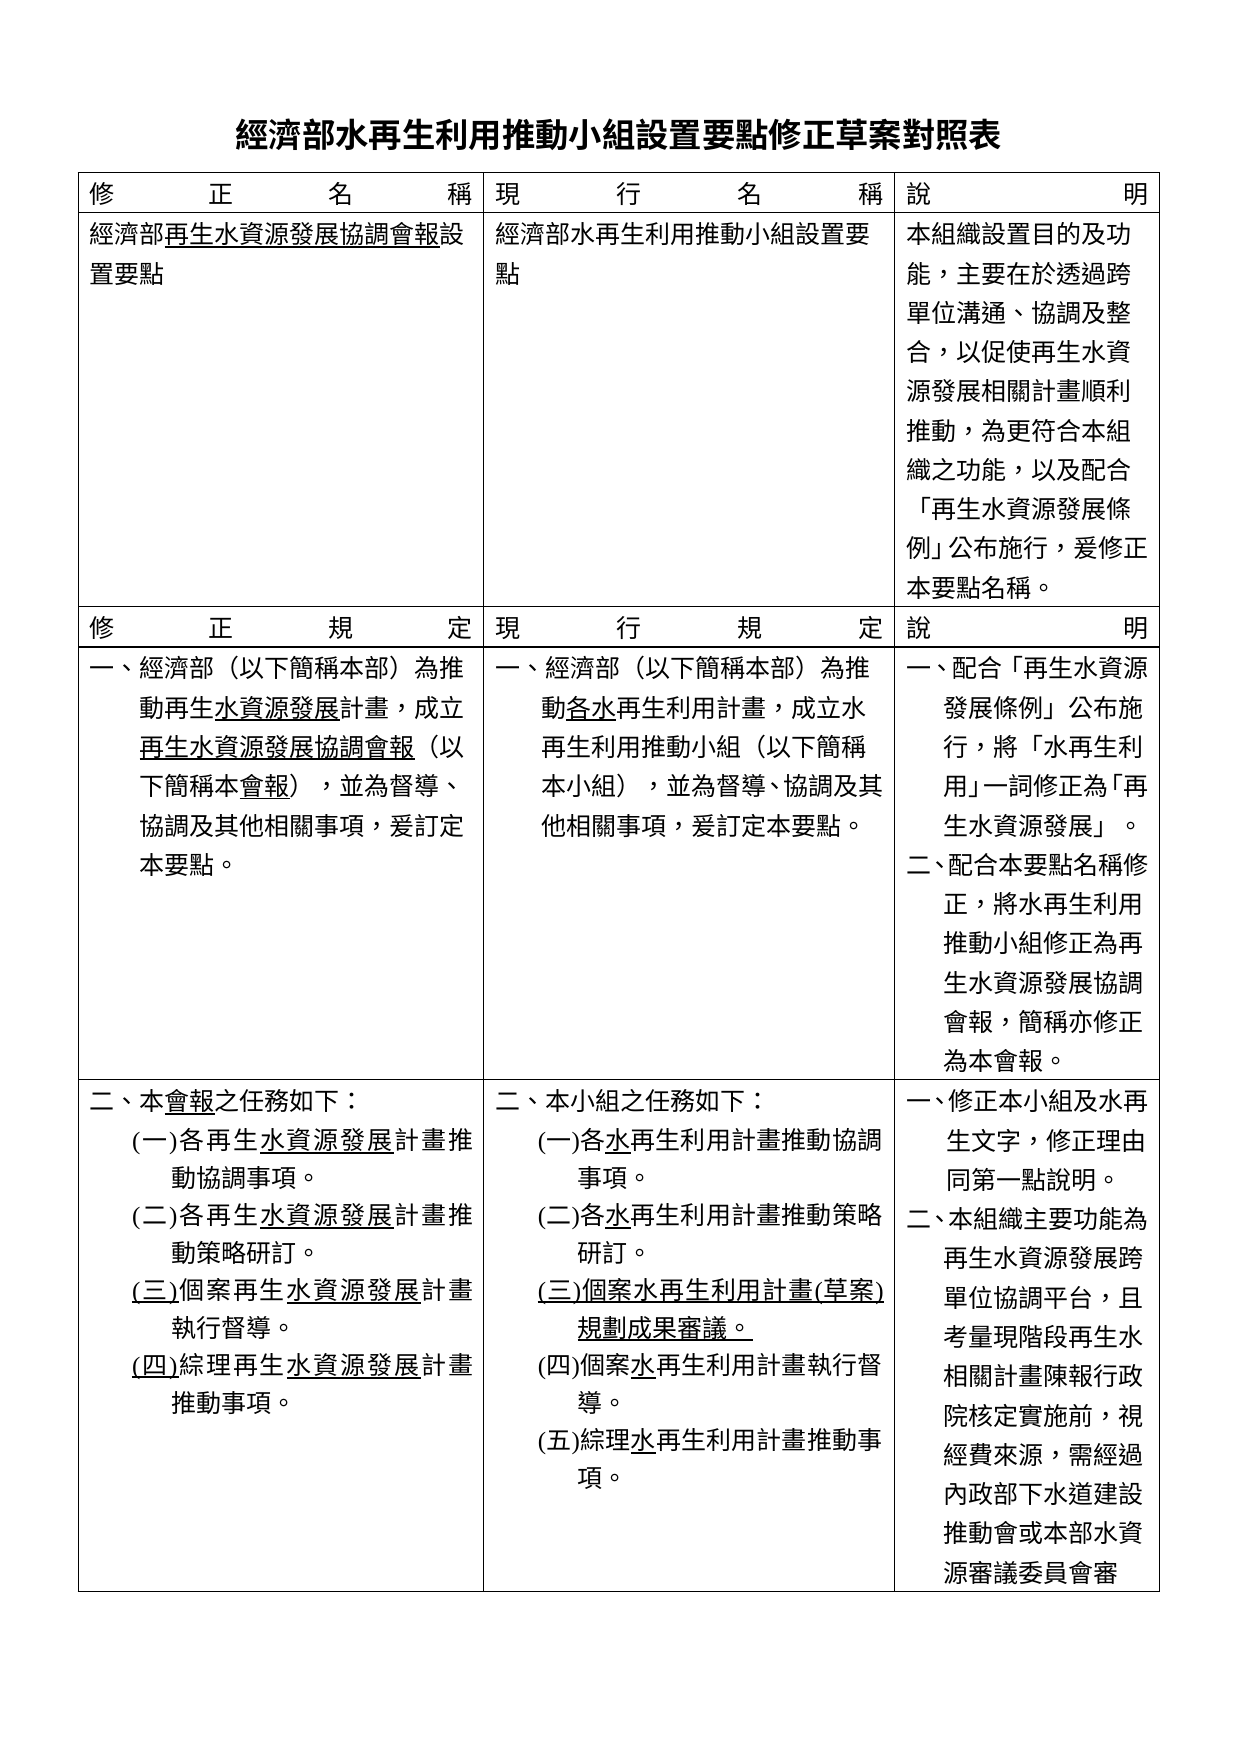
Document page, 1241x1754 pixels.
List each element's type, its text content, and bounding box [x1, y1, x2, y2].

text 經濟部水再生利用推動小組設置要點修正草案對照表 [90, 93, 1147, 172]
table_cell 一、經濟部（以下簡稱本部）為推動各水再生利用計畫，成立水再生利用推動小組（以下簡稱本小組），並為督導、協調及其他相關事項，爰訂定本要點。 [484, 648, 894, 1079]
table_cell 一、經濟部（以下簡稱本部）為推動再生水資源發展計畫，成立再生水資源發展協調會報（以下簡稱本會報），並為督導、協調及其他相關事項，爰訂定本要點。 [79, 648, 483, 1079]
table_header 修正名稱 [79, 173, 483, 212]
table_cell 經濟部再生水資源發展協調會報設置要點 [79, 213, 483, 606]
table_header 說明 [895, 173, 1159, 212]
table_cell 修正規定 [79, 607, 483, 646]
table_header 現行名稱 [484, 173, 894, 212]
table_cell 一、修正本小組及水再生文字，修正理由同第一點說明。 二、本組織主要功能為再生水資源發展跨單位協調平台，且考量現階段再生水相關計畫陳報行政院核定實施前，視經費來源，需經過內政部下水道建設推動會或本部水資源審議委員會審 [895, 1080, 1159, 1591]
table_cell 一、配合「再生水資源發展條例」公布施行，將「水再生利用」一詞修正為「再生水資源發展」。 二、配合本要點名稱修正，將水再生利用推動小組修正為再生水資源發展協調會報，簡稱亦修正為本會報。 [895, 648, 1159, 1079]
table_cell 二、本小組之任務如下： (一)各水再生利用計畫推動協調事項。 (二)各水再生利用計畫推動策略研訂。 (三)個案水再生利用計畫(草案)規劃成果審議。 (四)個案水再生利用計畫執行督導。 (五)綜理水再生利用計畫推動事項。 [484, 1080, 894, 1591]
table_cell 本組織設置目的及功能，主要在於透過跨單位溝通、協調及整合，以促使再生水資源發展相關計畫順利推動，為更符合本組織之功能，以及配合「再生水資源發展條例」公布施行，爰修正本要點名稱。 [895, 213, 1159, 606]
table_cell 二、本會報之任務如下： (一)各再生水資源發展計畫推動協調事項。 (二)各再生水資源發展計畫推動策略研訂。 (三)個案再生水資源發展計畫執行督導。 (四)綜理再生水資源發展計畫推動事項。 [79, 1080, 483, 1591]
table_cell 現行規定 [484, 607, 894, 646]
table_cell 說明 [895, 607, 1159, 646]
table_cell 經濟部水再生利用推動小組設置要點 [484, 213, 894, 606]
